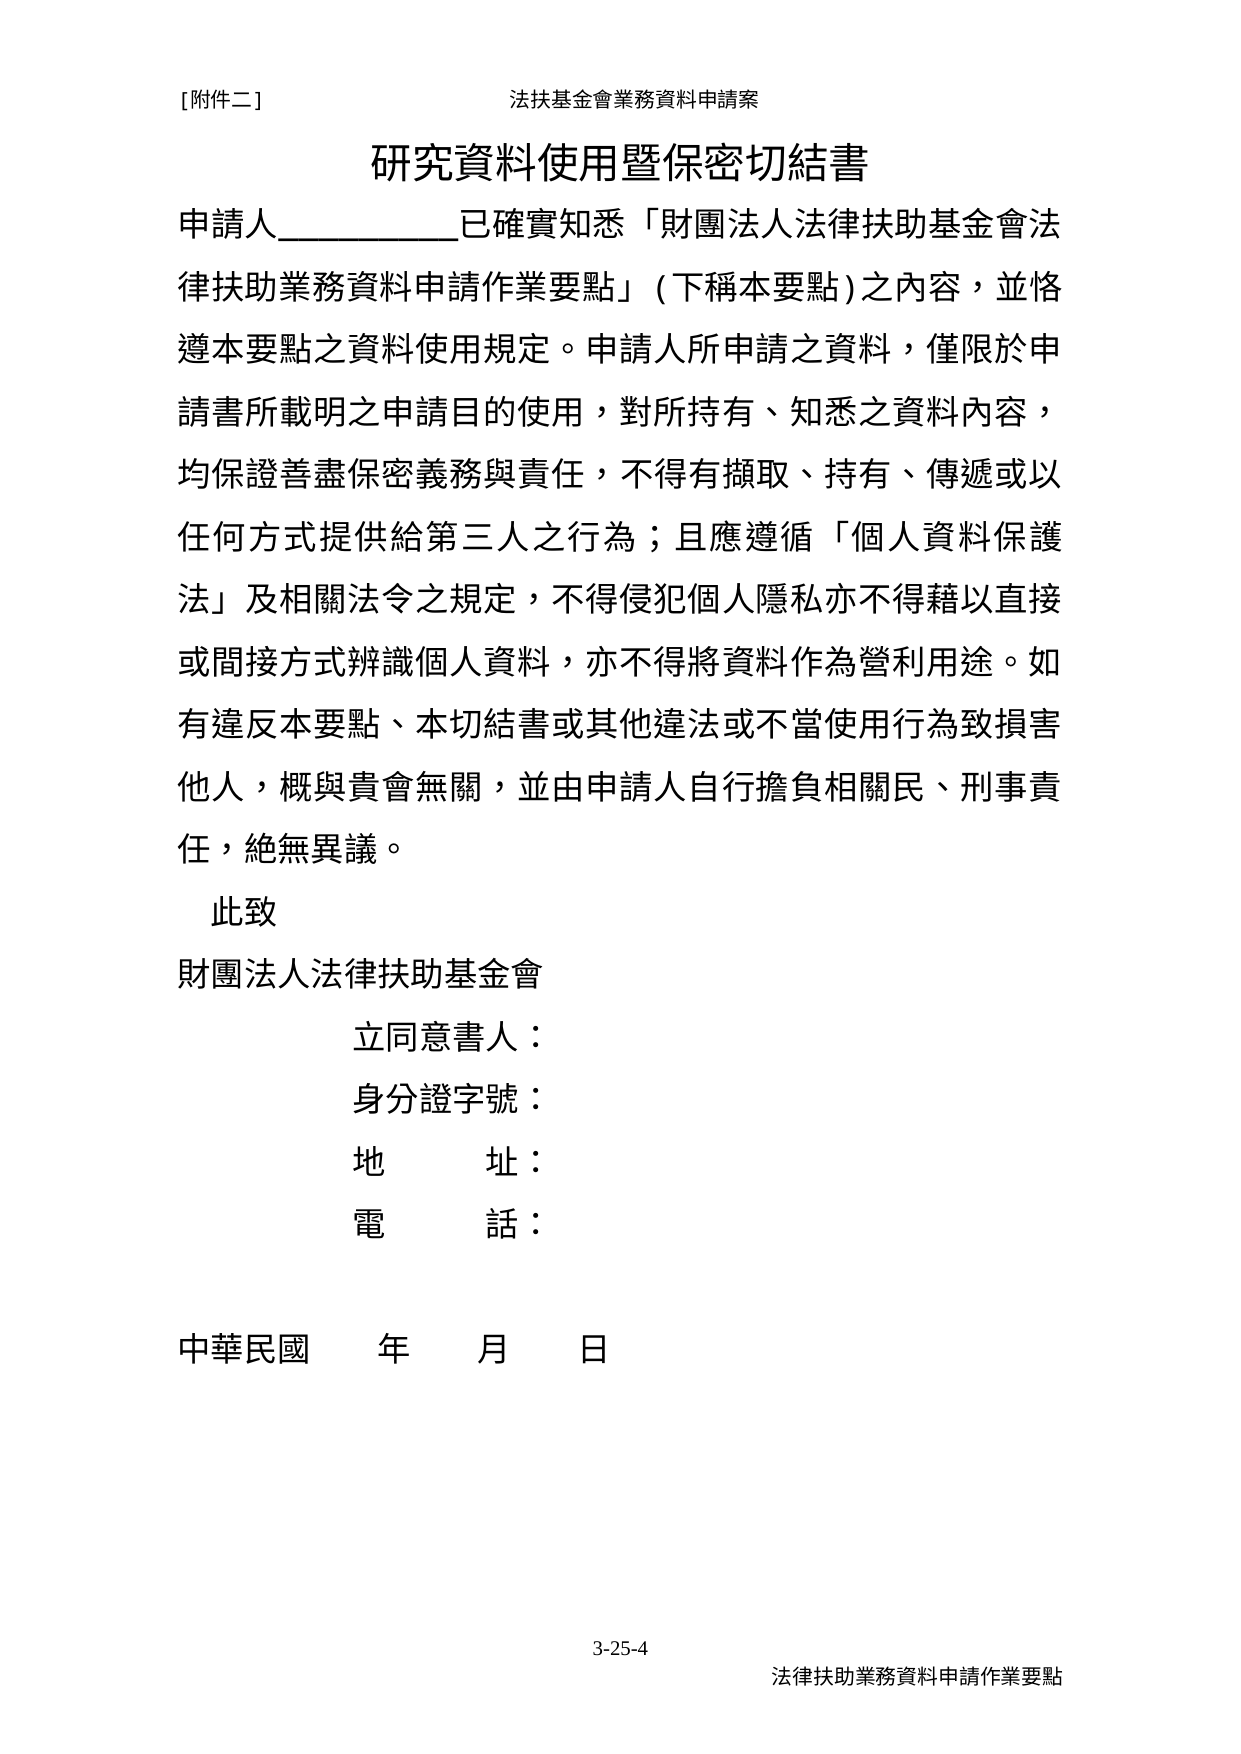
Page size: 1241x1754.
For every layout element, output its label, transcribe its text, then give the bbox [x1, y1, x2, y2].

text 立同意書人： [352, 993, 1063, 1056]
text 申請人_________已確實知悉「財團法人法律扶助基金會法律扶助業務資料申請作業要點」(下稱本要點)之內容，並恪遵本要點之資料使用規定。申請人所申請之資料，僅限於申請書所載明之申請目的使用，對所持有、知悉之資料內容，均保證善盡保密義務與責任，不得有擷取、持有、傳遞或以任何方式提供給第三人之行為；且應遵循「個人資料保護法」及相關法令之規定，不得侵犯個人隱私亦不得藉以直接或間接方式辨識個人資料，亦不得將資料作為營利用途。如有違反本要點、本切結書或其他違法或不當使用行為致損害他人，概與貴會無關，並由申請人自行擔負相關民、刑事責任，絶無異議。 [177, 181, 1063, 868]
text 電 話： [352, 1181, 1063, 1243]
text 中華民國 年 月 日 [177, 1306, 1063, 1368]
text 身分證字號： [352, 1056, 1063, 1118]
text [附件二] 法扶基金會業務資料申請案 [177, 66, 1063, 118]
text 財團法人法律扶助基金會 [177, 931, 1063, 993]
text 研究資料使用暨保密切結書 [177, 118, 1063, 181]
text 此致 [177, 868, 1063, 931]
text 地 址： [352, 1118, 1063, 1181]
